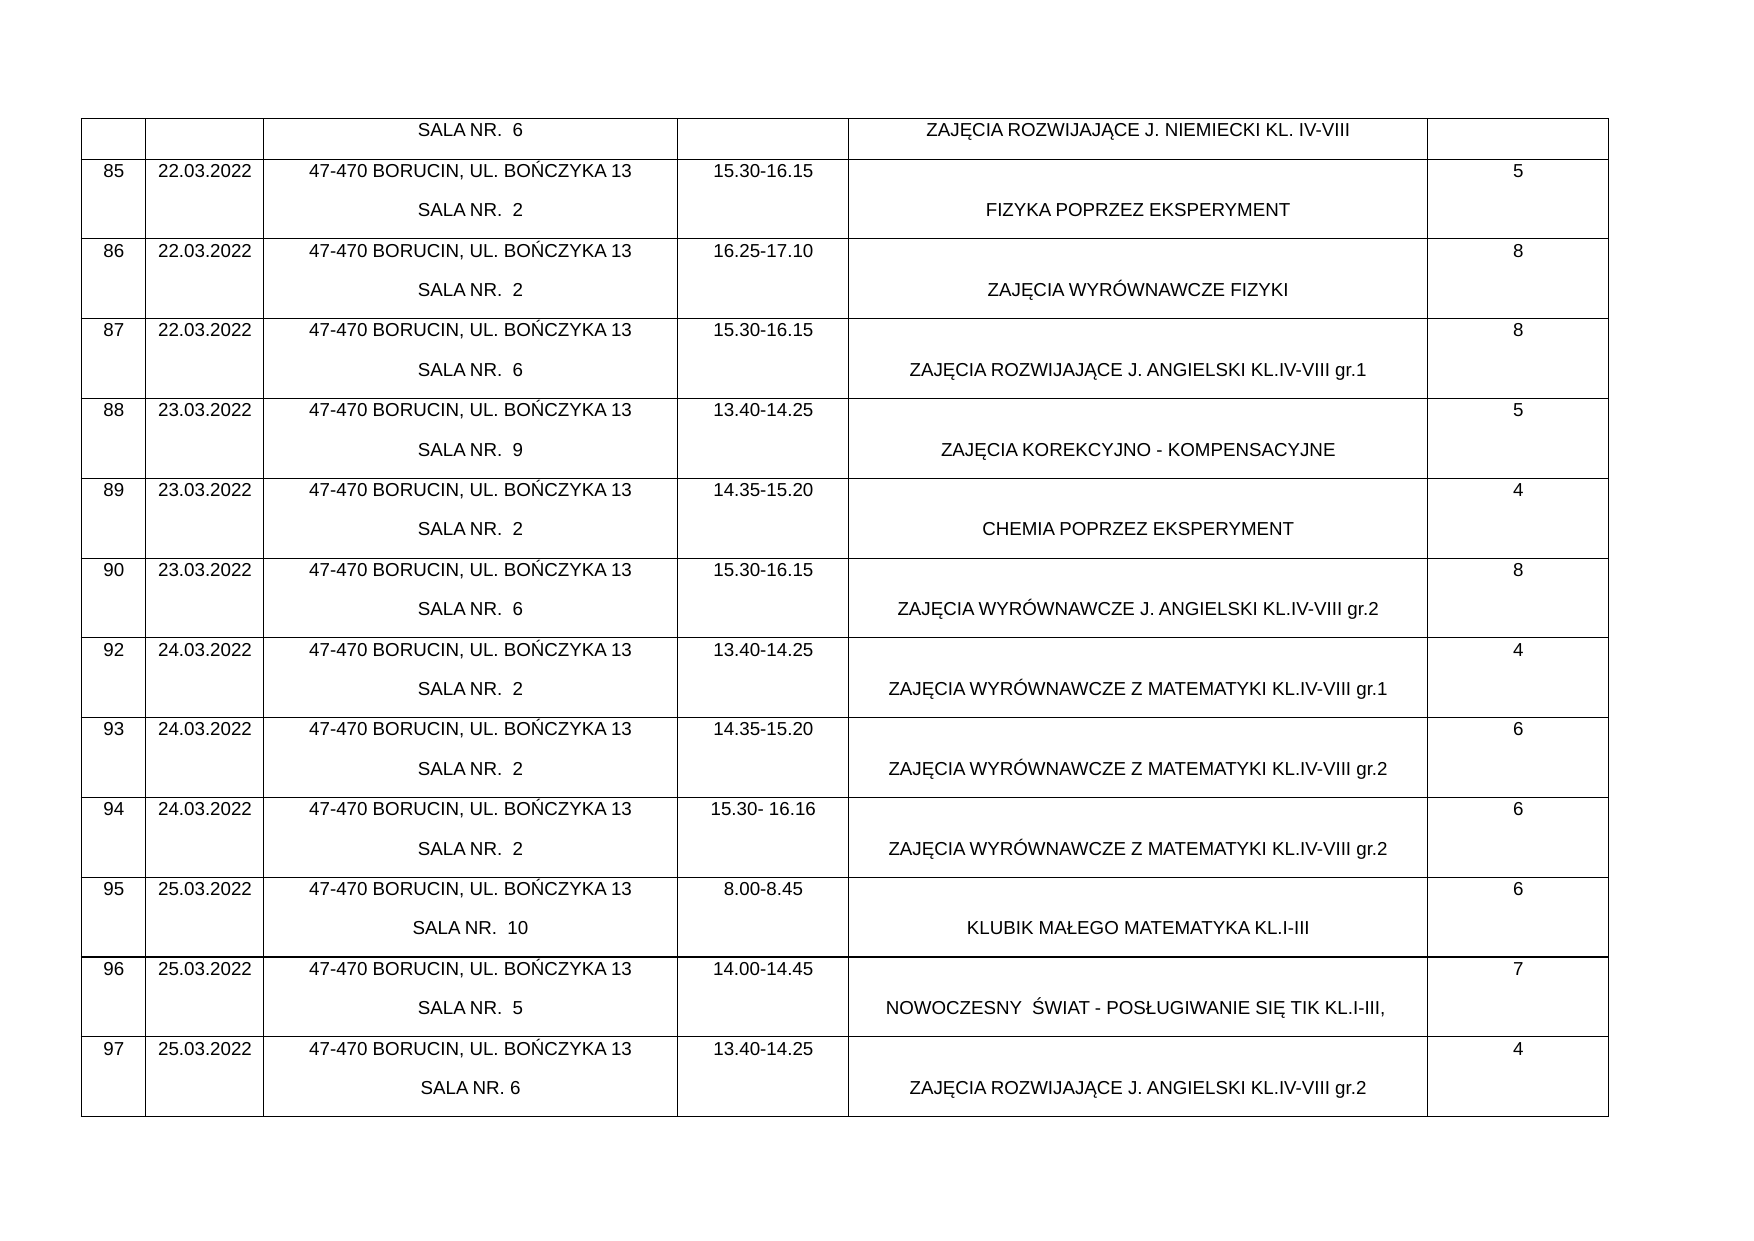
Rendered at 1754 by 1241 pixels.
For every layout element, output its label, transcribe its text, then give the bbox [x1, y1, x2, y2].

table_cell 92 [82, 638, 145, 717]
table_cell 23.03.2022 [146, 399, 263, 478]
table_cell 5 [1428, 160, 1608, 238]
table_cell 24.03.2022 [146, 718, 263, 797]
table_cell 25.03.2022 [146, 878, 263, 956]
table_cell ZAJĘCIA ROZWIJAJĄCE J. NIEMIECKI KL. IV-VIII [849, 119, 1427, 158]
table_cell 96 [82, 958, 145, 1036]
table_cell 15.30-16.15 [678, 559, 848, 637]
table_cell [146, 119, 263, 158]
table_cell 47-470 BORUCIN, UL. BOŃCZYKA 13 SALA NR. 6 [264, 1037, 677, 1116]
table_cell 8 [1428, 559, 1608, 637]
table_cell 8 [1428, 319, 1608, 398]
table_cell FIZYKA POPRZEZ EKSPERYMENT [849, 160, 1427, 238]
table_cell 47-470 BORUCIN, UL. BOŃCZYKA 13 SALA NR. 6 [264, 319, 677, 398]
table_cell SALA NR. 6 [264, 119, 677, 158]
table_cell 93 [82, 718, 145, 797]
table_cell ZAJĘCIA WYRÓWNAWCZE Z MATEMATYKI KL.IV-VIII gr.1 [849, 638, 1427, 717]
table_cell [1428, 119, 1608, 158]
table_cell 22.03.2022 [146, 319, 263, 398]
table_cell 6 [1428, 878, 1608, 956]
table_cell 86 [82, 239, 145, 318]
table_cell ZAJĘCIA WYRÓWNAWCZE FIZYKI [849, 239, 1427, 318]
table_cell 6 [1428, 798, 1608, 877]
table_cell 22.03.2022 [146, 239, 263, 318]
table_cell ZAJĘCIA ROZWIJAJĄCE J. ANGIELSKI KL.IV-VIII gr.2 [849, 1037, 1427, 1116]
table_cell ZAJĘCIA WYRÓWNAWCZE Z MATEMATYKI KL.IV-VIII gr.2 [849, 798, 1427, 877]
table_cell [678, 119, 848, 158]
table_cell 7 [1428, 958, 1608, 1036]
table_cell 25.03.2022 [146, 958, 263, 1036]
table_cell 8.00-8.45 [678, 878, 848, 956]
table_cell 47-470 BORUCIN, UL. BOŃCZYKA 13 SALA NR. 10 [264, 878, 677, 956]
table_cell 88 [82, 399, 145, 478]
table_cell 23.03.2022 [146, 559, 263, 637]
table_cell 47-470 BORUCIN, UL. BOŃCZYKA 13 SALA NR. 2 [264, 798, 677, 877]
table_cell 13.40-14.25 [678, 638, 848, 717]
table_cell 13.40-14.25 [678, 1037, 848, 1116]
table_cell 47-470 BORUCIN, UL. BOŃCZYKA 13 SALA NR. 2 [264, 638, 677, 717]
table_cell 8 [1428, 239, 1608, 318]
table_cell 47-470 BORUCIN, UL. BOŃCZYKA 13 SALA NR. 5 [264, 958, 677, 1036]
table_cell 47-470 BORUCIN, UL. BOŃCZYKA 13 SALA NR. 6 [264, 559, 677, 637]
table_cell 4 [1428, 479, 1608, 557]
table_cell ZAJĘCIA WYRÓWNAWCZE Z MATEMATYKI KL.IV-VIII gr.2 [849, 718, 1427, 797]
table_cell 14.00-14.45 [678, 958, 848, 1036]
table_cell 85 [82, 160, 145, 238]
table_cell 97 [82, 1037, 145, 1116]
table_cell 47-470 BORUCIN, UL. BOŃCZYKA 13 SALA NR. 2 [264, 160, 677, 238]
table_cell 90 [82, 559, 145, 637]
table_cell KLUBIK MAŁEGO MATEMATYKA KL.I-III [849, 878, 1427, 956]
table_cell 15.30-16.15 [678, 160, 848, 238]
table_cell 14.35-15.20 [678, 718, 848, 797]
table_cell 16.25-17.10 [678, 239, 848, 318]
table_cell 22.03.2022 [146, 160, 263, 238]
table_cell 24.03.2022 [146, 638, 263, 717]
table_cell 15.30- 16.16 [678, 798, 848, 877]
table_cell 47-470 BORUCIN, UL. BOŃCZYKA 13 SALA NR. 9 [264, 399, 677, 478]
table_cell 4 [1428, 1037, 1608, 1116]
table_cell 6 [1428, 718, 1608, 797]
table_cell [82, 119, 145, 158]
table_cell ZAJĘCIA KOREKCYJNO - KOMPENSACYJNE [849, 399, 1427, 478]
table_cell 47-470 BORUCIN, UL. BOŃCZYKA 13 SALA NR. 2 [264, 239, 677, 318]
table_cell 87 [82, 319, 145, 398]
table_cell 47-470 BORUCIN, UL. BOŃCZYKA 13 SALA NR. 2 [264, 718, 677, 797]
table_cell ZAJĘCIA ROZWIJAJĄCE J. ANGIELSKI KL.IV-VIII gr.1 [849, 319, 1427, 398]
table_cell 4 [1428, 638, 1608, 717]
table_cell 89 [82, 479, 145, 557]
table_cell 24.03.2022 [146, 798, 263, 877]
table_cell NOWOCZESNY ŚWIAT - POSŁUGIWANIE SIĘ TIK KL.I-III, [849, 958, 1427, 1036]
table_cell 95 [82, 878, 145, 956]
table_cell 47-470 BORUCIN, UL. BOŃCZYKA 13 SALA NR. 2 [264, 479, 677, 557]
table_cell 5 [1428, 399, 1608, 478]
table_cell 14.35-15.20 [678, 479, 848, 557]
table_cell 13.40-14.25 [678, 399, 848, 478]
table_cell 25.03.2022 [146, 1037, 263, 1116]
table_cell 23.03.2022 [146, 479, 263, 557]
table_cell CHEMIA POPRZEZ EKSPERYMENT [849, 479, 1427, 557]
table_cell 94 [82, 798, 145, 877]
table_cell ZAJĘCIA WYRÓWNAWCZE J. ANGIELSKI KL.IV-VIII gr.2 [849, 559, 1427, 637]
table_cell 15.30-16.15 [678, 319, 848, 398]
